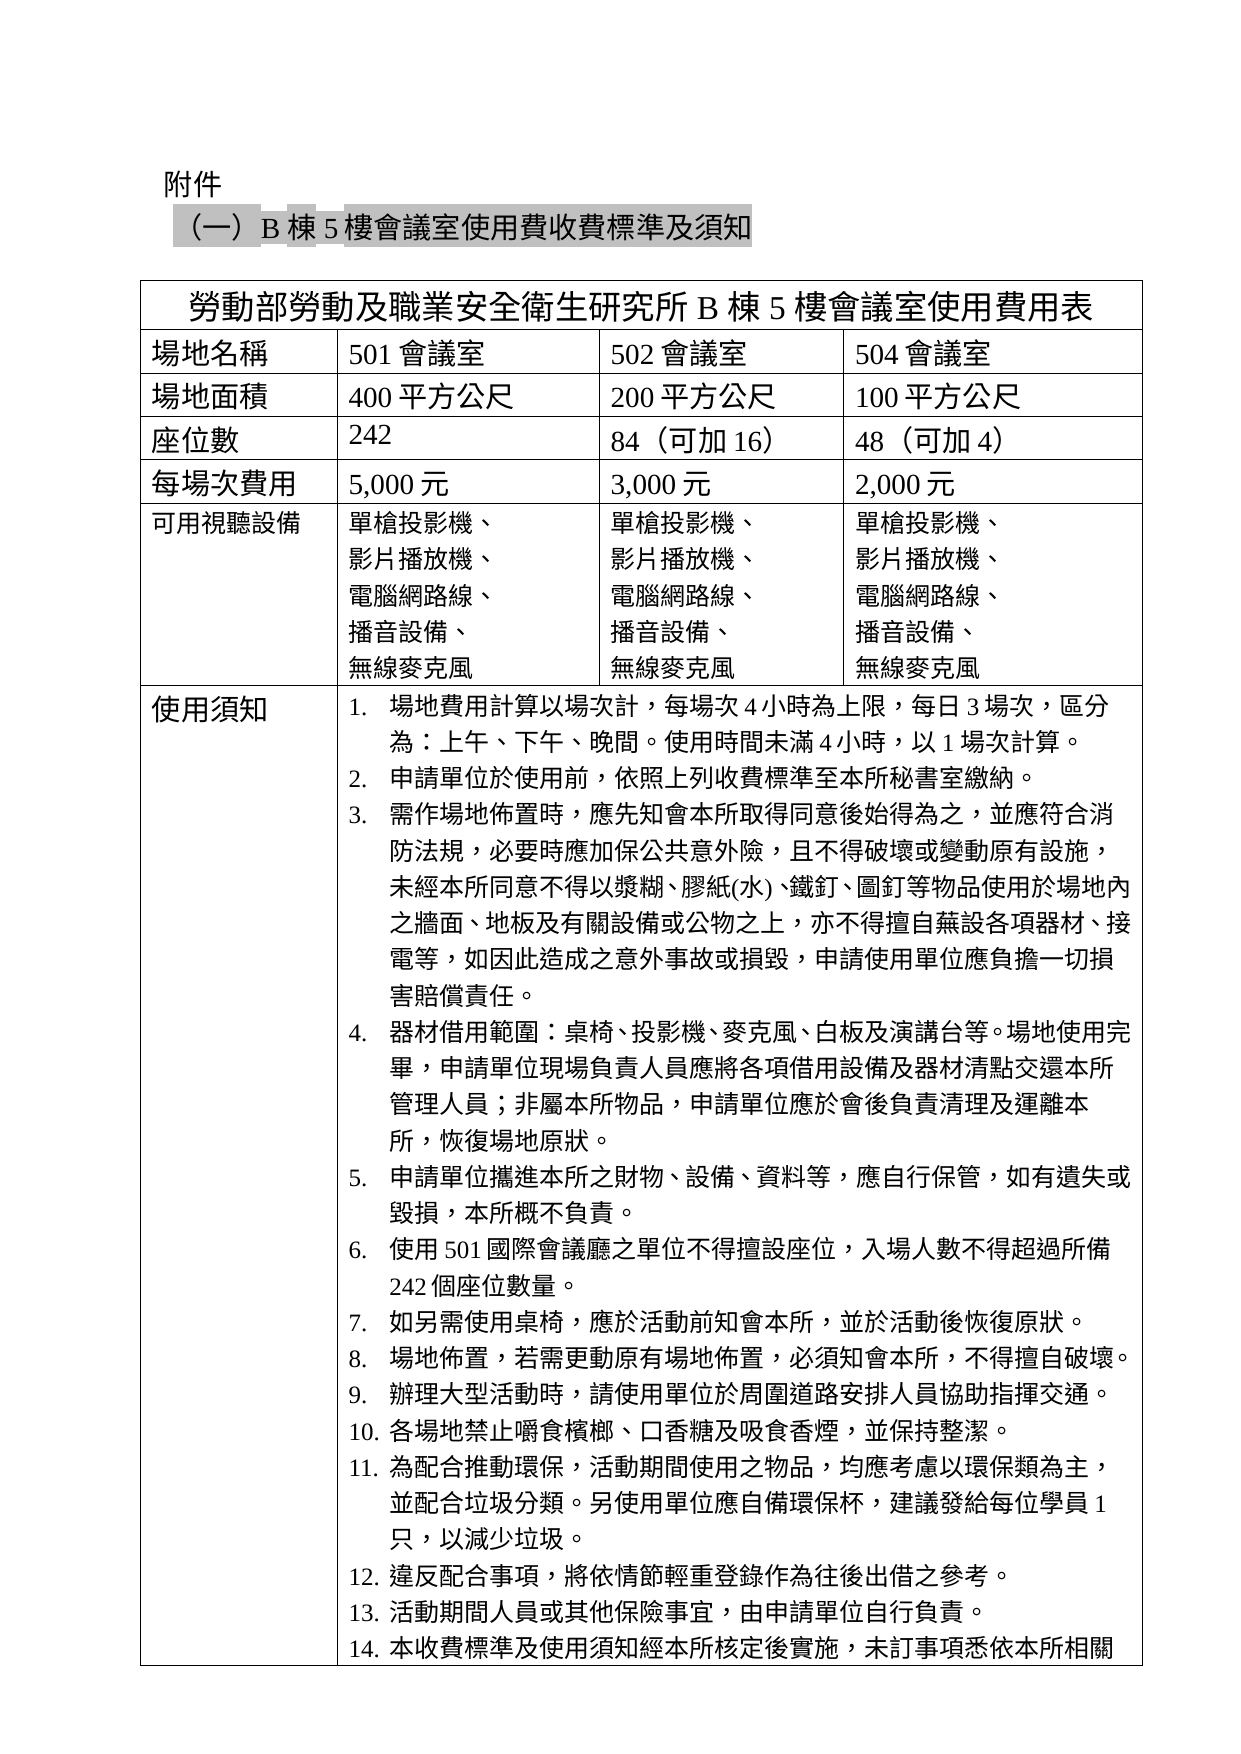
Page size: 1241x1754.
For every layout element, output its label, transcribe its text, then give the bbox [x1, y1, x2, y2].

table_cell 使用須知 [141, 686, 337, 1665]
table_cell 5,000元 [338, 460, 599, 503]
table_cell 座位數 [141, 417, 337, 459]
table_cell 每場次費用 [141, 460, 337, 503]
table_cell 48（可加4） [844, 417, 1142, 459]
table_cell 2,000元 [844, 460, 1142, 503]
table_cell 可用視聽設備 [141, 504, 337, 685]
table_cell 100平方公尺 [844, 374, 1142, 416]
table_cell 200平方公尺 [600, 374, 843, 416]
table_cell 3,000元 [600, 460, 843, 503]
table_cell 單槍投影機、 影片播放機、 電腦網路線、 播音設備、 無線麥克風 [844, 504, 1142, 685]
text （一）B 棟 5樓會議室使用費收費標準及須知 [173, 204, 1130, 247]
table_cell 單槍投影機、 影片播放機、 電腦網路線、 播音設備、 無線麥克風 [338, 504, 599, 685]
table_cell 84（可加16） [600, 417, 843, 459]
table_cell 501會議室 [338, 330, 599, 373]
table_cell 單槍投影機、 影片播放機、 電腦網路線、 播音設備、 無線麥克風 [600, 504, 843, 685]
table_cell 502會議室 [600, 330, 843, 373]
table_cell 場地面積 [141, 374, 337, 416]
table_cell 400平方公尺 [338, 374, 599, 416]
table_header 勞動部勞動及職業安全衛生研究所 B 棟 5 樓會議室使用費用表 [141, 281, 1142, 329]
text 附件 [163, 162, 1130, 204]
table_cell 場地費用計算以場次計，每場次4小時為上限，每日3場次，區分為：上午、下午、晚間。使用時間未滿4小時，以1 場次計算。 申請單位於使用前，依照上列收費標準至本所秘書室繳納。 需作場地佈置時，應先知會本所取得同意後始得為之，並應符合消防法規，必要時應加保公共意外險，且不得破壞或變動原有設施，未經本所同意不得以漿糊、膠紙(水)、鐵釘、圖釘等物品使用於場地內之牆面、地板及有關設備或公物之上，亦不得擅自蕪設各項器材、接電等，如因此造成之意外事故或損毀，申請使用單位應負擔一切損害賠償責任。 器材借用範圍：桌椅、投影機、麥克風、白板及演講台等。場地使用完畢，申請單位現場負責人員應將各項借用設備及器材清點交還本所管理人員；非屬本所物品，申請單位應於會後負責清理及運離本所，恢復場地原狀。 申請單位攜進本所之財物、設備、資料等，應自行保管，如有遺失或毀損，本所概不負責。 使用501國際會議廳之單位不得擅設座位，入場人數不得超過所備242個座位數量。 如另需使用桌椅，應於活動前知會本所，並於活動後恢復原狀。 場地佈置，若需更動原有場地佈置，必須知會本所，不得擅自破壞。 辦理大型活動時，請使用單位於周圍道路安排人員協助指揮交通。 各場地禁止嚼食檳榔、口香糖及吸食香煙，並保持整潔。 為配合推動環保，活動期間使用之物品，均應考慮以環保類為主，並配合垃圾分類。另使用單位應自備環保杯，建議發給每位學員1 只，以減少垃圾。 違反配合事項，將依情節輕重登錄作為往後出借之參考。 活動期間人員或其他保險事宜，由申請單位自行負責。 本收費標準及使用須知經本所核定後實施，未訂事項悉依本所相關規定辦理。 [338, 686, 1142, 1665]
table_cell 場地名稱 [141, 330, 337, 373]
table_cell 242 [338, 417, 599, 459]
table_cell 504會議室 [844, 330, 1142, 373]
